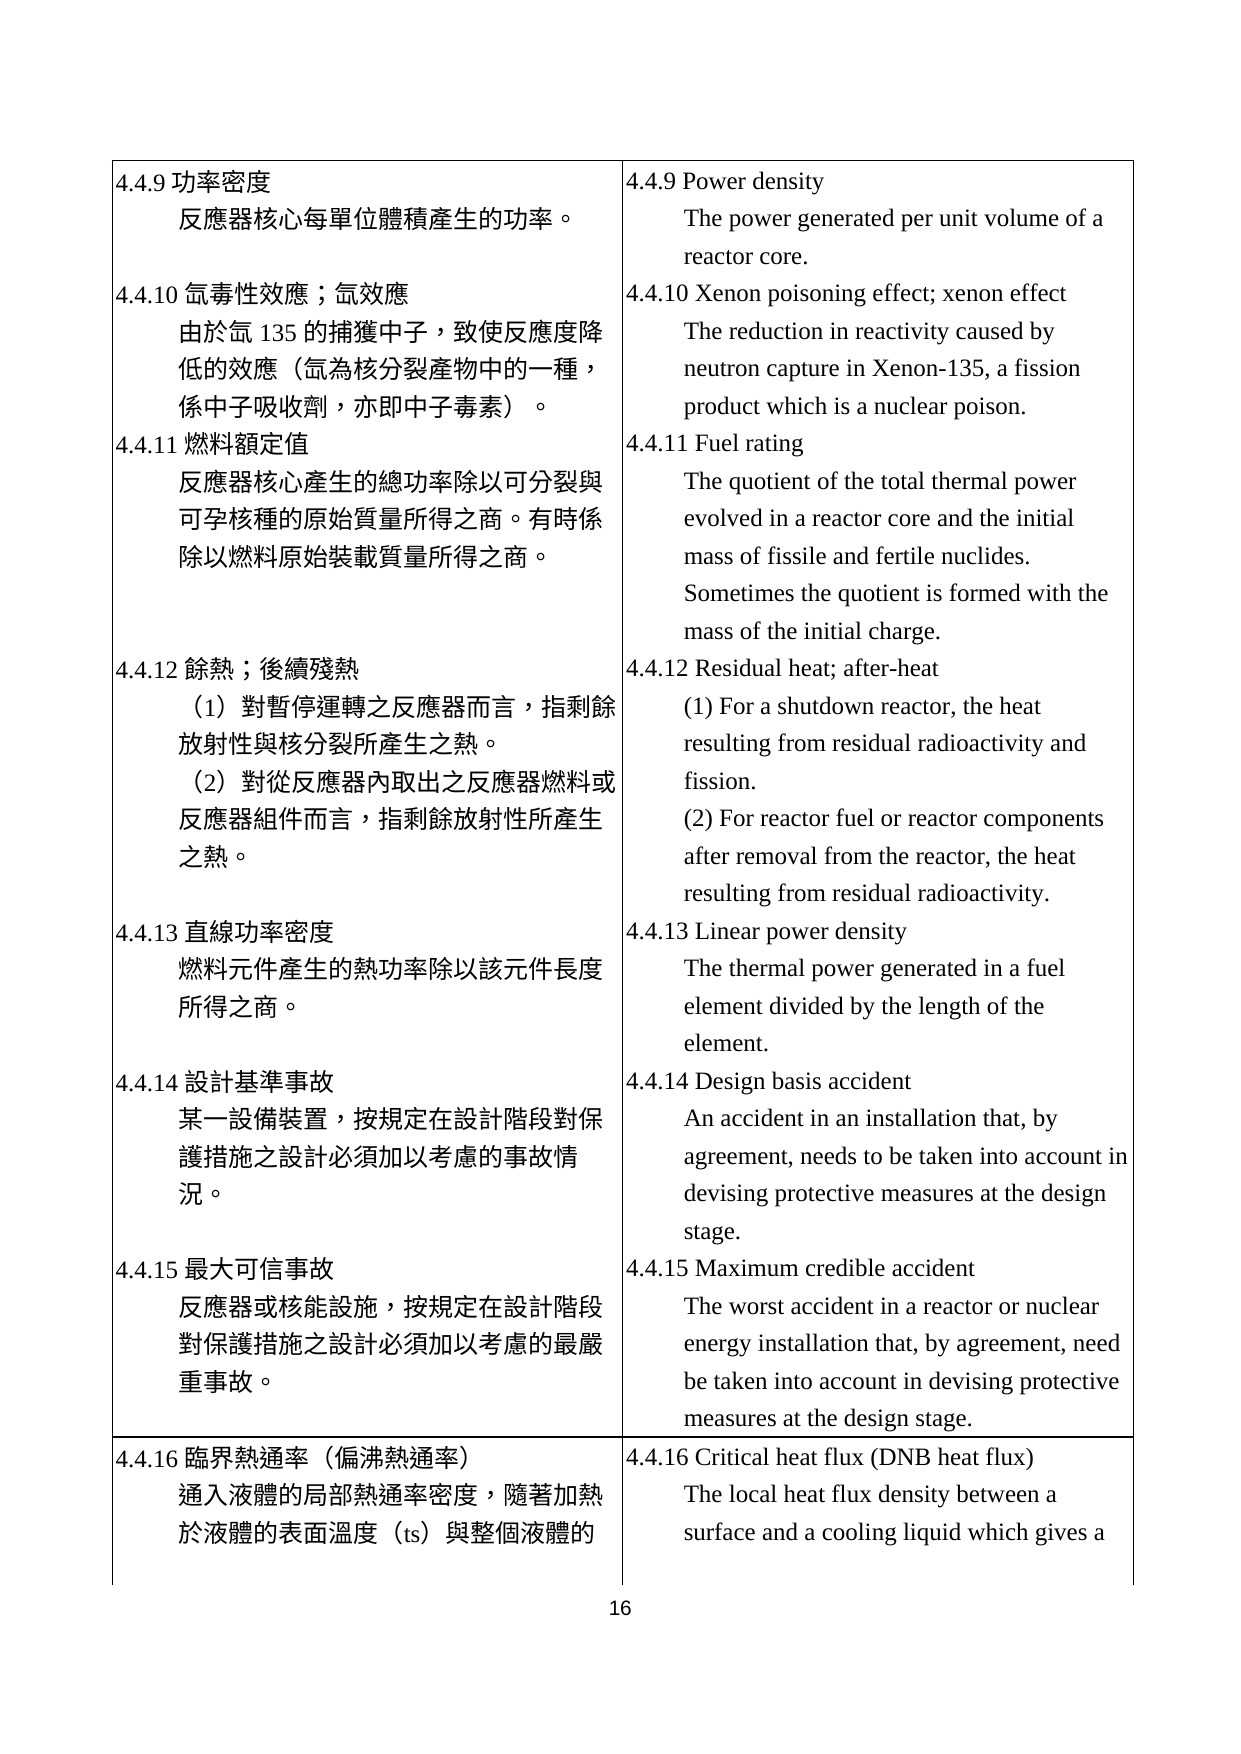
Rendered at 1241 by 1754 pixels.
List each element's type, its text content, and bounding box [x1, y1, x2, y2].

table_cell 4.4.12 餘熱；後續殘熱 （1）對暫停運轉之反應器而言，指剩餘放射性與核分裂所產生之熱。 （2）對從反應器內取出之反應器燃料或反應器組件而言，指剩餘放射性所產生之熱。 [113, 649, 622, 911]
table_cell 4.4.16 Critical heat flux (DNB heat flux) The local heat flux density between a surface and a cooling liquid which gives a [623, 1438, 1133, 1585]
table_header 4.4.9 Power density The power generated per unit volume of a reactor core. [623, 161, 1133, 274]
table_cell 4.4.13 直線功率密度 燃料元件產生的熱功率除以該元件長度所得之商。 [113, 911, 622, 1061]
table_cell 4.4.16 臨界熱通率（偏沸熱通率） 通入液體的局部熱通率密度，隨著加熱於液體的表面溫度（ts）與整個液體的 [113, 1438, 622, 1585]
table_cell 4.4.15 最大可信事故 反應器或核能設施，按規定在設計階段對保護措施之設計必須加以考慮的最嚴重事故。 [113, 1249, 622, 1436]
table_cell 4.4.11 Fuel rating The quotient of the total thermal power evolved in a reactor core and the initial mass of fissile and fertile nuclides. Sometimes the quotient is formed with the mass of the initial charge. [623, 424, 1133, 649]
table_cell 4.4.14 設計基準事故 某一設備裝置，按規定在設計階段對保護措施之設計必須加以考慮的事故情況。 [113, 1061, 622, 1249]
table_cell 4.4.12 Residual heat; after-heat (1) For a shutdown reactor, the heat resulting from residual radioactivity and fission. (2) For reactor fuel or reactor components after removal from the reactor, the heat resulting from residual radioactivity. [623, 649, 1133, 911]
table_cell 4.4.11 燃料額定值 反應器核心產生的總功率除以可分裂與可孕核種的原始質量所得之商。有時係除以燃料原始裝載質量所得之商。 [113, 424, 622, 649]
table_cell 4.4.15 Maximum credible accident The worst accident in a reactor or nuclear energy installation that, by agreement, need be taken into account in devising protective measures at the design stage. [623, 1249, 1133, 1436]
table_cell 4.4.13 Linear power density The thermal power generated in a fuel element divided by the length of the element. [623, 911, 1133, 1061]
table_cell 4.4.10 Xenon poisoning effect; xenon effect The reduction in reactivity caused by neutron capture in Xenon-135, a fission product which is a nuclear poison. [623, 274, 1133, 424]
table_header 4.4.9 功率密度 反應器核心每單位體積產生的功率。 [113, 161, 622, 274]
table_cell 4.4.14 Design basis accident An accident in an installation that, by agreement, needs to be taken into account in devising protective measures at the design stage. [623, 1061, 1133, 1249]
table_cell 4.4.10 氙毒性效應；氙效應 由於氙 135 的捕獲中子，致使反應度降低的效應（氙為核分裂產物中的一種，係中子吸收劑，亦即中子毒素）。 [113, 274, 622, 424]
